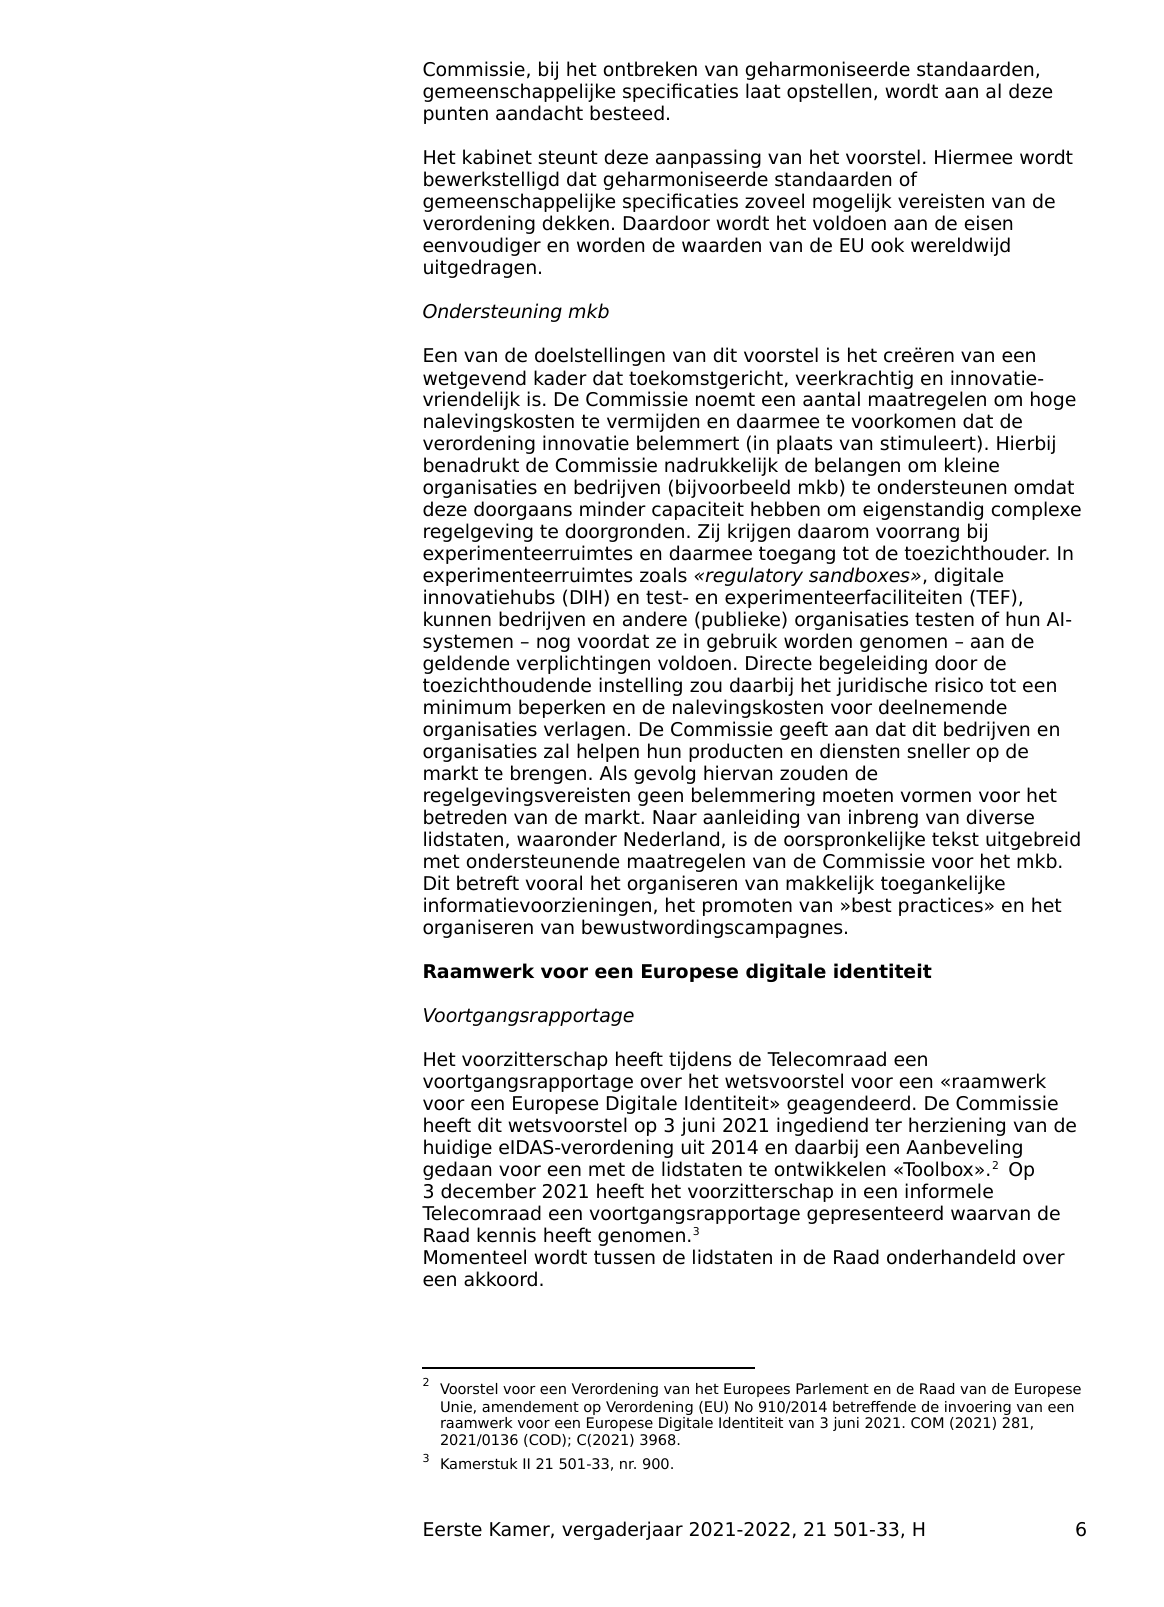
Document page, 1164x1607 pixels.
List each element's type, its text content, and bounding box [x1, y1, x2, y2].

text Momenteel wordt tussen de lidstaten in de Raad onderhandeld over een akkoord. [422, 1247, 1087, 1291]
text Een van de doelstellingen van dit voorstel is het creëren van een wetgevend kader dat toekomstgericht, veerkrachtig en innovatie-vriendelijk is. De Commissie noemt een aantal maatregelen om hoge nalevingskosten te vermijden en daarmee te voorkomen dat de verordening innovatie belemmert (in plaats van stimuleert). Hierbij benadrukt de Commissie nadrukkelijk de belangen om kleine organisaties en bedrijven (bijvoorbeeld mkb) te ondersteunen omdat deze doorgaans minder capaciteit hebben om eigenstandig complexe regelgeving te doorgronden. Zij krijgen daarom voorrang bij experimenteerruimtes en daarmee toegang tot de toezichthouder. In experimenteerruimtes zoals «regulatory sandboxes», digitale innovatiehubs (DIH) en test- en experimenteerfaciliteiten (TEF), kunnen bedrijven en andere (publieke) organisaties testen of hun AI-systemen – nog voordat ze in gebruik worden genomen – aan de geldende verplichtingen voldoen. Directe begeleiding door de toezichthoudende instelling zou daarbij het juridische risico tot een minimum beperken en de nalevingskosten voor deelnemende organisaties verlagen. De Commissie geeft aan dat dit bedrijven en organisaties zal helpen hun producten en diensten sneller op de markt te brengen. Als gevolg hiervan zouden de regelgevingsvereisten geen belemmering moeten vormen voor het betreden van de markt. Naar aanleiding van inbreng van diverse lidstaten, waaronder Nederland, is de oorspronkelijke tekst uitgebreid met ondersteunende maatregelen van de Commissie voor het mkb. Dit betreft vooral het organiseren van makkelijk toegankelijke informatievoorzieningen, het promoten van »best practices» en het organiseren van bewustwordingscampagnes. [422, 345, 1087, 939]
subtitle Ondersteuning mkb [422, 301, 1087, 323]
text Kamerstuk II 21 501-33, nr. 900. [422, 1452, 1087, 1474]
text Het kabinet steunt deze aanpassing van het voorstel. Hiermee wordt bewerkstelligd dat geharmoniseerde standaarden of gemeenschappelijke specificaties zoveel mogelijk vereisten van de verordening dekken. Daardoor wordt het voldoen aan de eisen eenvoudiger en worden de waarden van de EU ook wereldwijd uitgedragen. [422, 147, 1087, 279]
subtitle Raamwerk voor een Europese digitale identiteit [422, 961, 1087, 983]
subtitle Voortgangsrapportage [422, 1005, 1087, 1027]
text Het voorzitterschap heeft tijdens de Telecomraad een voortgangsrapportage over het wetsvoorstel voor een «raamwerk voor een Europese Digitale Identiteit» geagendeerd. De Commissie heeft dit wetsvoorstel op 3 juni 2021 ingediend ter herziening van de huidige eIDAS-verordening uit 2014 en daarbij een Aanbeveling gedaan voor een met de lidstaten te ontwikkelen «Toolbox». Op 3 december 2021 heeft het voorzitterschap in een informele Telecomraad een voortgangsrapportage gepresenteerd waarvan de Raad kennis heeft genomen. [422, 1049, 1087, 1247]
text Commissie, bij het ontbreken van geharmoniseerde standaarden, gemeenschappelijke specificaties laat opstellen, wordt aan al deze punten aandacht besteed. [422, 59, 1087, 125]
text Voorstel voor een Verordening van het Europees Parlement en de Raad van de Europese Unie, amendement op Verordening (EU) No 910/2014 betreffende de invoering van een raamwerk voor een Europese Digitale Identiteit van 3 juni 2021. COM (2021) 281, 2021/0136 (COD); C(2021) 3968. [422, 1377, 1087, 1449]
